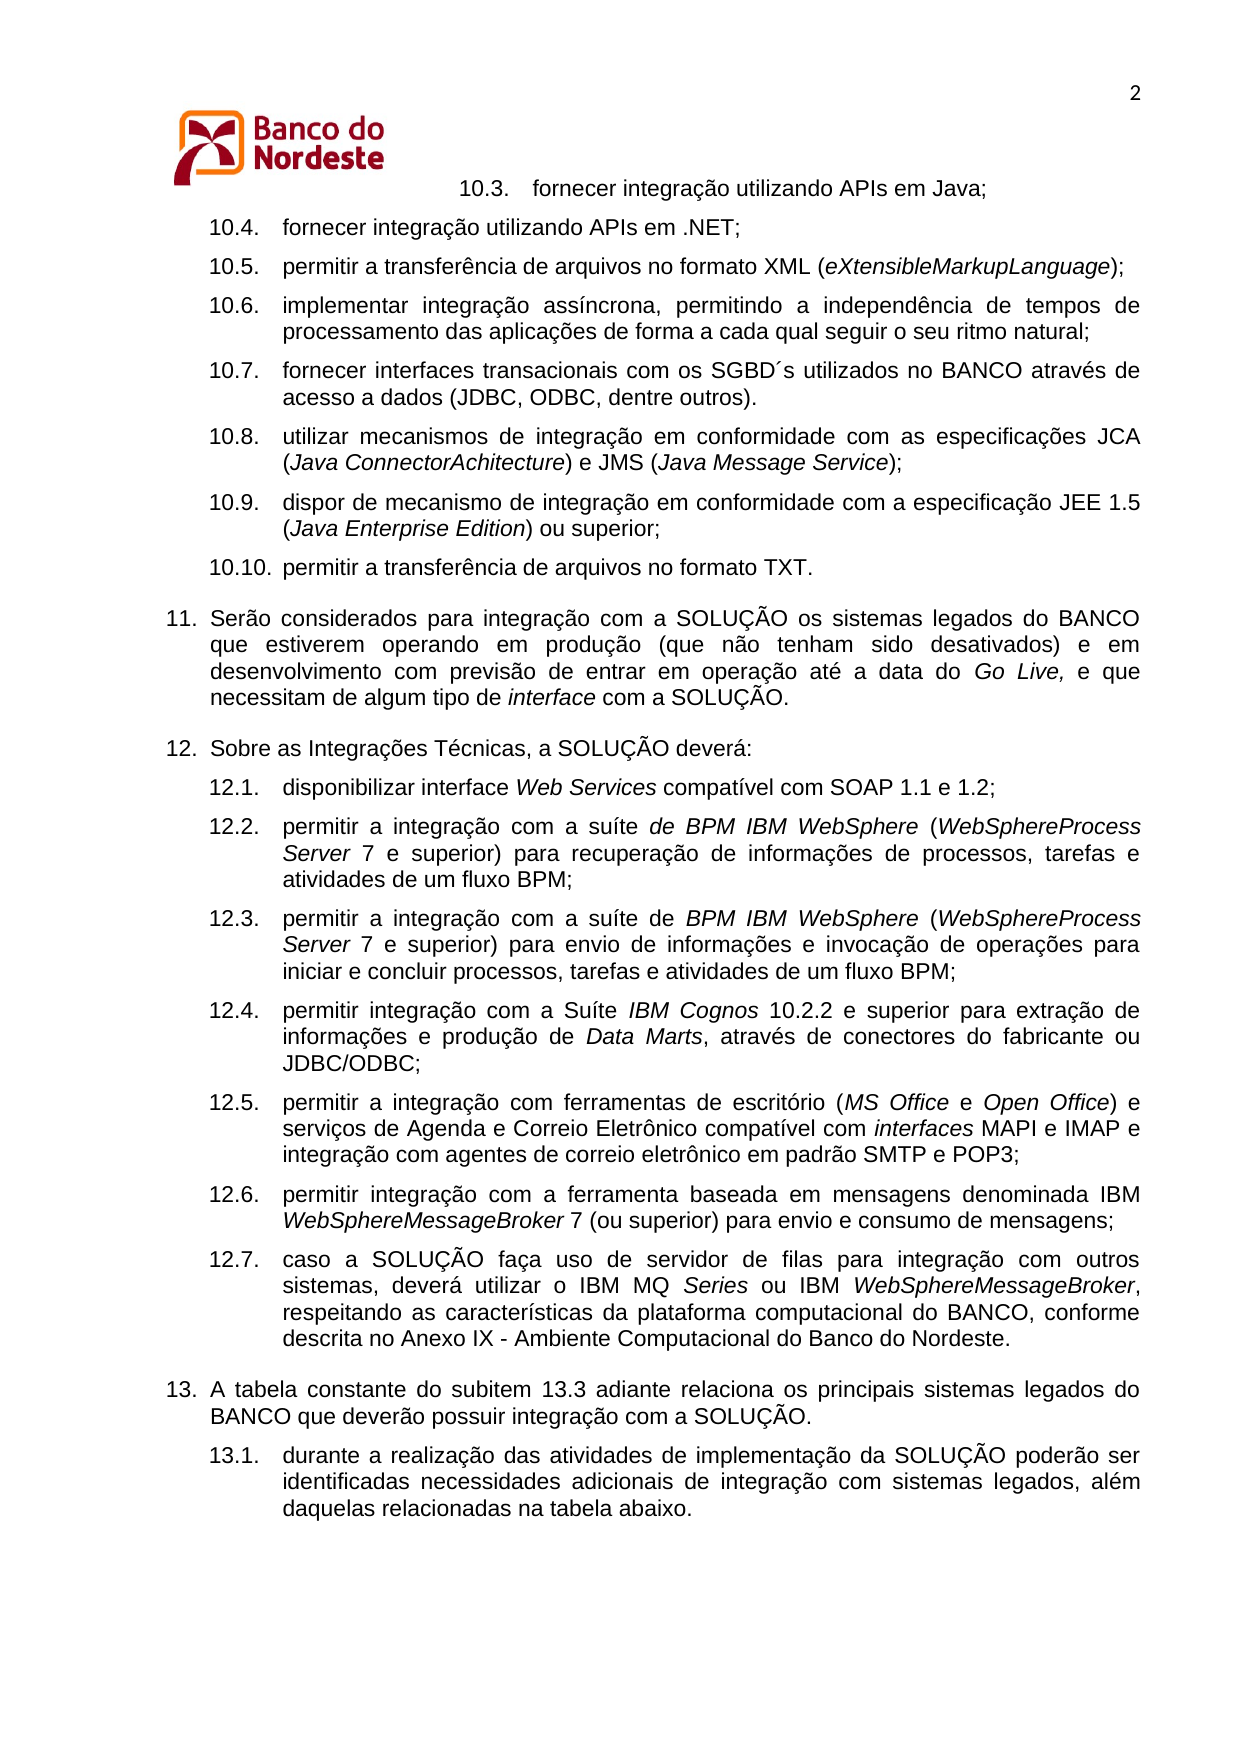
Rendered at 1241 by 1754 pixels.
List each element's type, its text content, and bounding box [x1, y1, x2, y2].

list disponibilizar interface Web Services compatível com SOAP 1.1 e 1.2; [208, 774, 1141, 800]
list fornecer integração utilizando APIs em .NET; [208, 214, 1141, 240]
list fornecer integração utilizando APIs em Java; [208, 174, 1141, 201]
list permitir a integração com ferramentas de escritório (MS Office e Open Office) e serviços de Agenda e Correio Eletrônico compatível com interfaces MAPI e IMAP e integração com agentes de correio eletrônico em padrão SMTP e POP3; [208, 1089, 1141, 1168]
list A tabela constante do subitem 13.3 adiante relaciona os principais sistemas legados do BANCO que deverão possuir integração com a SOLUÇÃO. [166, 1376, 1141, 1429]
list implementar integração assíncrona, permitindo a independência de tempos de processamento das aplicações de forma a cada qual seguir o seu ritmo natural; [208, 292, 1141, 345]
list dispor de mecanismo de integração em conformidade com a especificação JEE 1.5 (Java Enterprise Edition) ou superior; [208, 488, 1141, 541]
picture [165, 101, 390, 192]
list permitir a transferência de arquivos no formato TXT. [208, 554, 1141, 580]
list permitir a integração com a suíte de BPM IBM WebSphere (WebSphereProcess Server 7 e superior) para recuperação de informações de processos, tarefas e atividades de um fluxo BPM; [208, 813, 1141, 892]
list permitir integração com a Suíte IBM Cognos 10.2.2 e superior para extração de informações e produção de Data Marts, através de conectores do fabricante ou JDBC/ODBC; [208, 997, 1141, 1076]
list permitir integração com a ferramenta baseada em mensagens denominada IBM WebSphereMessageBroker 7 (ou superior) para envio e consumo de mensagens; [208, 1181, 1141, 1233]
list fornecer interfaces transacionais com os SGBD´s utilizados no BANCO através de acesso a dados (JDBC, ODBC, dentre outros). [208, 357, 1141, 410]
list caso a SOLUÇÃO faça uso de servidor de filas para integração com outros sistemas, deverá utilizar o IBM MQ Series ou IBM WebSphereMessageBroker, respeitando as características da plataforma computacional do BANCO, conforme descrita no Anexo IX - Ambiente Computacional do Banco do Nordeste. [208, 1246, 1141, 1352]
list utilizar mecanismos de integração em conformidade com as especificações JCA (Java ConnectorAchitecture) e JMS (Java Message Service); [208, 423, 1141, 476]
list Sobre as Integrações Técnicas, a SOLUÇÃO deverá: [166, 735, 1141, 761]
list permitir a transferência de arquivos no formato XML (eXtensibleMarkupLanguage); [208, 253, 1141, 279]
list Serão considerados para integração com a SOLUÇÃO os sistemas legados do BANCO que estiverem operando em produção (que não tenham sido desativados) e em desenvolvimento com previsão de entrar em operação até a data do Go Live, e que necessitam de algum tipo de interface com a SOLUÇÃO. [166, 605, 1141, 710]
list durante a realização das atividades de implementação da SOLUÇÃO poderão ser identificadas necessidades adicionais de integração com sistemas legados, além daquelas relacionadas na tabela abaixo. [208, 1442, 1141, 1521]
list permitir a integração com a suíte de BPM IBM WebSphere (WebSphereProcess Server 7 e superior) para envio de informações e invocação de operações para iniciar e concluir processos, tarefas e atividades de um fluxo BPM; [208, 905, 1141, 984]
